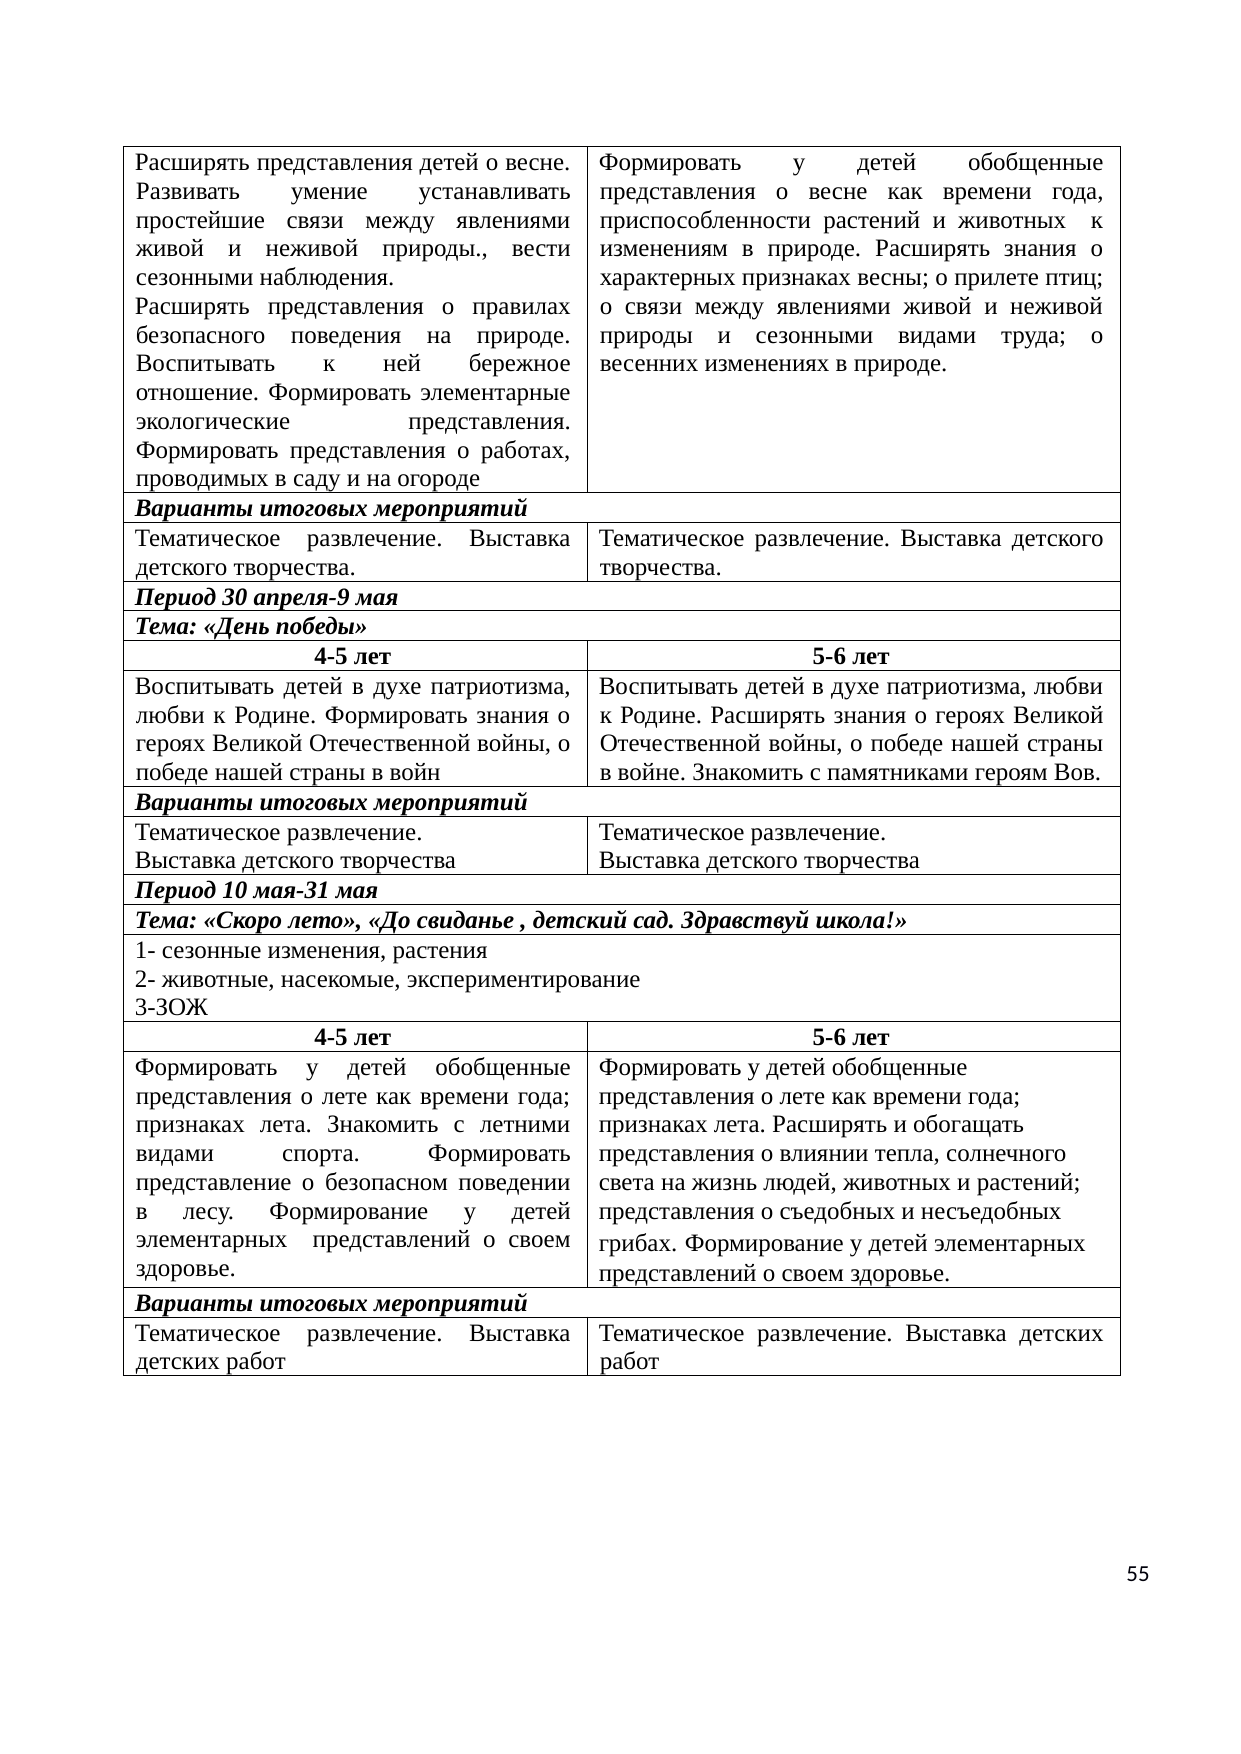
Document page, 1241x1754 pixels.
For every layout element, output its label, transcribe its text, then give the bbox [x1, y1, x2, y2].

table_cell Период 10 мая-31 мая [124, 875, 1120, 904]
table_cell Формировать у детей обобщенные представления о лете как времени года; признаках лета. Расширять и обогащать представления о влиянии тепла, солнечного света на жизнь людей, животных и растений; представления о съедобных и несъедобных грибах. Формирование у детей элементарных представлений о своем здоровье. [588, 1052, 1120, 1287]
table_cell Тема: «Скоро лето», «До свиданье , детский сад. Здравствуй школа!» [124, 905, 1120, 934]
table_cell Тематическое развлечение. Выставка детских работ [124, 1318, 587, 1375]
table_cell 4-5 лет [124, 641, 587, 670]
table_cell Период 30 апреля-9 мая [124, 582, 1120, 610]
table_cell Варианты итоговых мероприятий [124, 1288, 1120, 1317]
table_cell Варианты итоговых мероприятий [124, 493, 1120, 522]
table_cell Тематическое развлечение. Выставка детских работ [588, 1318, 1120, 1375]
table_cell 4-5 лет [124, 1022, 587, 1051]
table_cell Воспитывать детей в духе патриотизма, любви к Родине. Расширять знания о героях Великой Отечественной войны, о победе нашей страны в войне. Знакомить с памятниками героям Вов. [588, 671, 1120, 786]
table_cell Тематическое развлечение. Выставка детского творчества. [124, 523, 587, 581]
table_cell Формировать у детей обобщенные представления о лете как времени года; признаках лета. Знакомить с летними видами спорта. Формировать представление о безопасном поведении в лесу. Формирование у детей элементарных представлений о своем здоровье. [124, 1052, 587, 1287]
table_cell Расширять представления детей о весне. Развивать умение устанавливать простейшие связи между явлениями живой и неживой природы., вести сезонными наблюдения. Расширять представления о правилах безопасного поведения на природе. Воспитывать к ней бережное отношение. Формировать элементарные экологические представления. Формировать представления о работах, проводимых в саду и на огороде [124, 147, 587, 492]
table_cell Воспитывать детей в духе патриотизма, любви к Родине. Формировать знания о героях Великой Отечественной войны, о победе нашей страны в войн [124, 671, 587, 786]
table_cell 1- сезонные изменения, растения 2- животные, насекомые, экспериментирование 3-ЗОЖ [124, 935, 1120, 1021]
table_cell Тема: «День победы» [124, 611, 1120, 640]
table_cell Формировать у детей обобщенные представления о весне как времени года, приспособленности растений и животных к изменениям в природе. Расширять знания о характерных признаках весны; о прилете птиц; о связи между явлениями живой и неживой природы и сезонными видами труда; о весенних изменениях в природе. [588, 147, 1120, 492]
table_cell Тематическое развлечение. Выставка детского творчества. [588, 523, 1120, 581]
table_cell 5-6 лет [588, 1022, 1120, 1051]
table_cell Варианты итоговых мероприятий [124, 787, 1120, 816]
table_cell Тематическое развлечение. Выставка детского творчества [124, 817, 587, 874]
table_cell Тематическое развлечение. Выставка детского творчества [588, 817, 1120, 874]
table_cell 5-6 лет [588, 641, 1120, 670]
